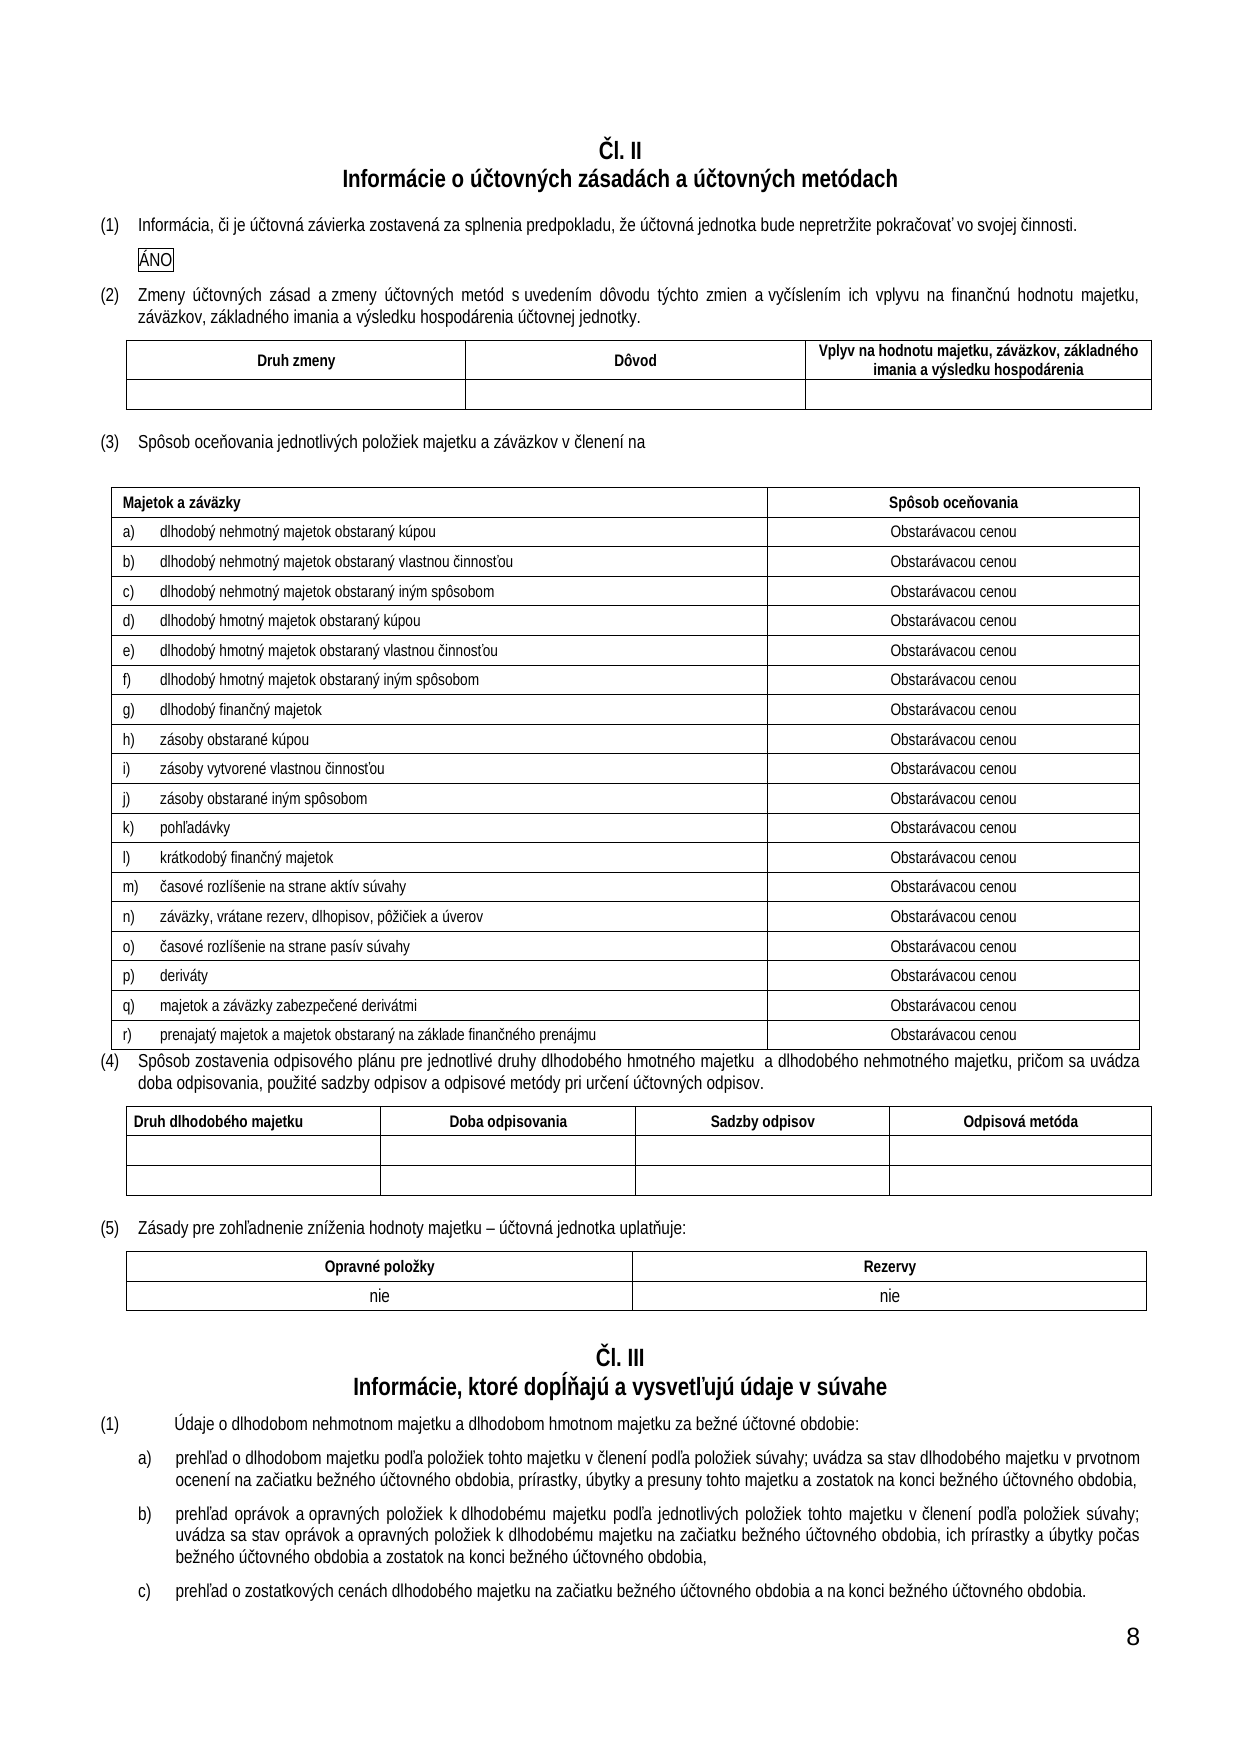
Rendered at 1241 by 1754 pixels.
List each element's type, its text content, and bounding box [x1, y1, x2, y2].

table_cell [890, 1166, 1151, 1194]
table_cell zásoby vytvorené vlastnou činnosťou [112, 754, 767, 783]
table_cell Obstarávacou cenou [768, 873, 1139, 901]
table_cell prenajatý majetok a majetok obstaraný na základe finančného prenájmu [112, 1021, 767, 1049]
table_cell dlhodobý nehmotný majetok obstaraný iným spôsobom [112, 577, 767, 605]
table_header Odpisová metóda [890, 1107, 1151, 1135]
table_cell deriváty [112, 961, 767, 990]
table_cell Obstarávacou cenou [768, 991, 1139, 1019]
table_cell Obstarávacou cenou [768, 725, 1139, 753]
table_cell Obstarávacou cenou [768, 1021, 1139, 1049]
list Údaje o dlhodobom nehmotnom majetku a dlhodobom hmotnom majetku za bežné účtovné obdobie: [100, 1413, 1140, 1434]
table_cell záväzky, vrátane rezerv, dlhopisov, pôžičiek a úverov [112, 902, 767, 931]
table_cell pohľadávky [112, 814, 767, 842]
table_cell zásoby obstarané kúpou [112, 725, 767, 753]
table_header Spôsob oceňovania [768, 488, 1139, 517]
table_cell Obstarávacou cenou [768, 932, 1139, 960]
table_cell Obstarávacou cenou [768, 547, 1139, 576]
text Informácie, ktoré dopĺňajú a vysvetľujú údaje v súvahe [100, 1372, 1140, 1400]
table_header Druh dlhodobého majetku [127, 1107, 380, 1135]
table_cell [890, 1136, 1151, 1165]
table_cell [127, 380, 465, 409]
table_header Vplyv na hodnotu majetku, záväzkov, základného imania a výsledku hospodárenia [806, 341, 1151, 379]
list Informácia, či je účtovná závierka zostavená za splnenia predpokladu, že účtovná jednotka bude nepretržite pokračovať vo svojej činnosti. [100, 214, 1140, 236]
table_cell zásoby obstarané iným spôsobom [112, 784, 767, 812]
table_cell dlhodobý finančný majetok [112, 695, 767, 724]
list Zásady pre zohľadnenie zníženia hodnoty majetku – účtovná jednotka uplatňuje: [100, 1217, 1140, 1239]
table_cell Obstarávacou cenou [768, 961, 1139, 990]
table_cell dlhodobý hmotný majetok obstaraný iným spôsobom [112, 666, 767, 694]
table_cell majetok a záväzky zabezpečené derivátmi [112, 991, 767, 1019]
table_cell Obstarávacou cenou [768, 814, 1139, 842]
table_cell časové rozlíšenie na strane pasív súvahy [112, 932, 767, 960]
list Zmeny účtovných zásad a zmeny účtovných metód s uvedením dôvodu týchto zmien a vyčíslením ich vplyvu na finančnú hodnotu majetku, záväzkov, základného imania a výsledku hospodárenia účtovnej jednotky. [100, 284, 1140, 327]
table_cell Obstarávacou cenou [768, 636, 1139, 664]
table_cell [636, 1136, 889, 1165]
table_header Doba odpisovania [381, 1107, 635, 1135]
table_header Dôvod [466, 341, 805, 379]
table_cell Obstarávacou cenou [768, 518, 1139, 546]
table_cell dlhodobý nehmotný majetok obstaraný kúpou [112, 518, 767, 546]
table_cell [381, 1136, 635, 1165]
table_cell Obstarávacou cenou [768, 666, 1139, 694]
table_cell krátkodobý finančný majetok [112, 843, 767, 872]
text Čl. III [100, 1343, 1140, 1372]
text Čl. II [100, 136, 1140, 164]
table_header Sadzby odpisov [636, 1107, 889, 1135]
list Spôsob zostavenia odpisového plánu pre jednotlivé druhy dlhodobého hmotného majetku a dlhodobého nehmotného majetku, pričom sa uvádza doba odpisovania, použité sadzby odpisov a odpisové metódy pri určení účtovných odpisov. [100, 1050, 1140, 1093]
table_cell nie [127, 1282, 632, 1310]
table_cell dlhodobý nehmotný majetok obstaraný vlastnou činnosťou [112, 547, 767, 576]
table_cell Obstarávacou cenou [768, 606, 1139, 635]
list prehľad o dlhodobom majetku podľa položiek tohto majetku v členení podľa položiek súvahy; uvádza sa stav dlhodobého majetku v prvotnom ocenení na začiatku bežného účtovného obdobia, prírastky, úbytky a presuny tohto majetku a zostatok na konci bežného účtovného obdobia, [138, 1447, 1140, 1490]
table_cell Obstarávacou cenou [768, 843, 1139, 872]
table_cell nie [633, 1282, 1146, 1310]
table_header Rezervy [633, 1252, 1146, 1281]
table_cell [127, 1136, 380, 1165]
table_cell [806, 380, 1151, 409]
text [174, 248, 1140, 272]
text ÁNO [139, 249, 173, 271]
table_cell Obstarávacou cenou [768, 754, 1139, 783]
table_cell [127, 1166, 380, 1194]
table_header Opravné položky [127, 1252, 632, 1281]
table_cell dlhodobý hmotný majetok obstaraný vlastnou činnosťou [112, 636, 767, 664]
table_cell [636, 1166, 889, 1194]
text Informácie o účtovných zásadách a účtovných metódach [100, 164, 1140, 193]
table_cell Obstarávacou cenou [768, 784, 1139, 812]
table_cell Obstarávacou cenou [768, 902, 1139, 931]
list prehľad o zostatkových cenách dlhodobého majetku na začiatku bežného účtovného obdobia a na konci bežného účtovného obdobia. [138, 1580, 1140, 1601]
table_cell Obstarávacou cenou [768, 695, 1139, 724]
table_cell časové rozlíšenie na strane aktív súvahy [112, 873, 767, 901]
table_header Druh zmeny [127, 341, 465, 379]
list prehľad oprávok a opravných položiek k dlhodobému majetku podľa jednotlivých položiek tohto majetku v členení podľa položiek súvahy; uvádza sa stav oprávok a opravných položiek k dlhodobému majetku na začiatku bežného účtovného obdobia, ich prírastky a úbytky počas bežného účtovného obdobia a zostatok na konci bežného účtovného obdobia, [138, 1502, 1140, 1567]
table_cell [381, 1166, 635, 1194]
table_cell dlhodobý hmotný majetok obstaraný kúpou [112, 606, 767, 635]
table_cell Obstarávacou cenou [768, 577, 1139, 605]
table_header Majetok a záväzky [112, 488, 767, 517]
list Spôsob oceňovania jednotlivých položiek majetku a záväzkov v členení na [100, 431, 1140, 453]
table_cell [466, 380, 805, 409]
